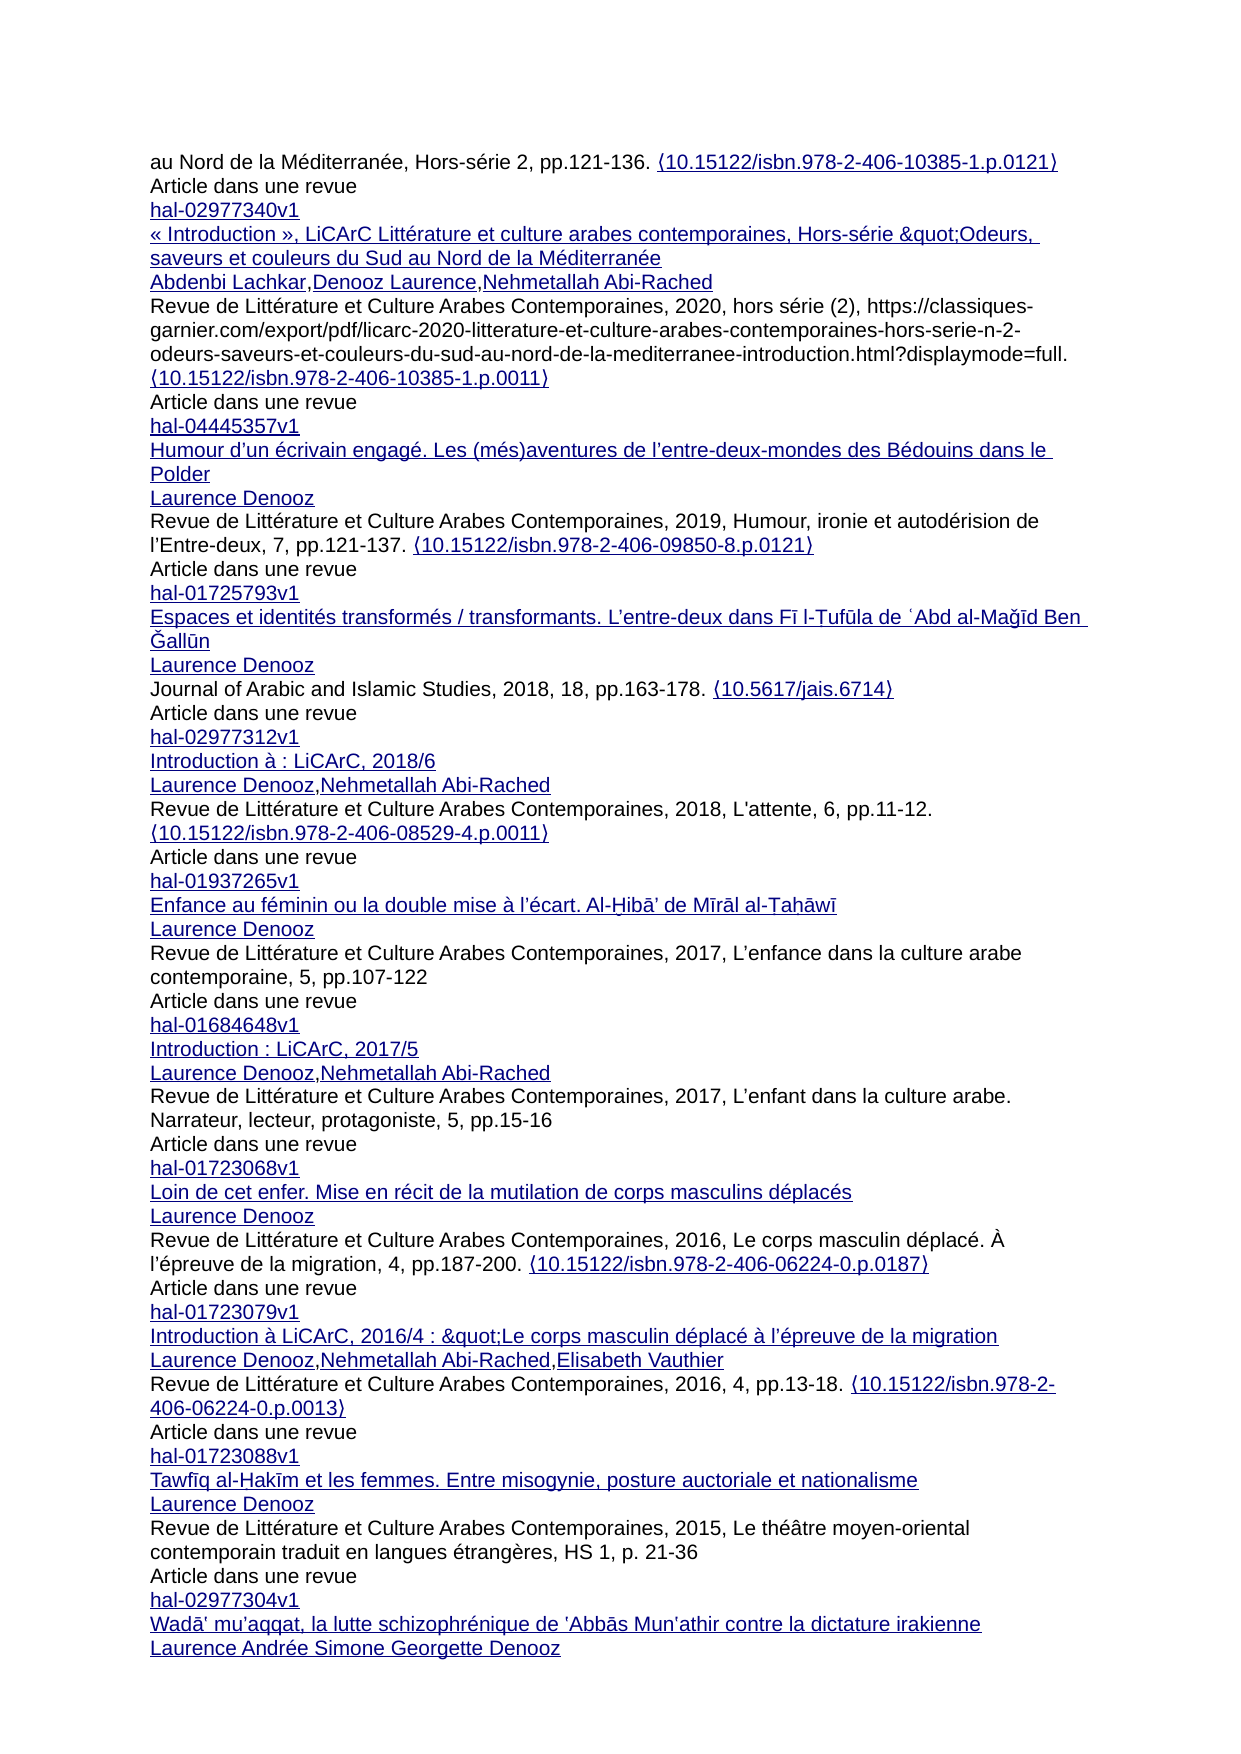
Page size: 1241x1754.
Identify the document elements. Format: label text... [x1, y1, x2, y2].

table_cell Introduction à LiCArC, 2016/4 : &quot;Le corps masculin déplacé à l’épreuve de la migration Laurence Denooz,Nehmetallah Abi-Rached,Elisabeth Vauthier Revue de Littérature et Culture Arabes Contemporaines, 2016, 4, pp.13-18. ⟨10.15122/isbn.978-2-406-06224-0.p.0013⟩ Article dans une revue hal-01723088v1 [150, 1324, 1090, 1468]
table_cell Loin de cet enfer. Mise en récit de la mutilation de corps masculins déplacés Laurence Denooz Revue de Littérature et Culture Arabes Contemporaines, 2016, Le corps masculin déplacé. À l’épreuve de la migration, 4, pp.187-200. ⟨10.15122/isbn.978-2-406-06224-0.p.0187⟩ Article dans une revue hal-01723079v1 [150, 1180, 1090, 1324]
table_cell Tawfīq al-Ḥakīm et les femmes. Entre misogynie, posture auctoriale et nationalisme Laurence Denooz Revue de Littérature et Culture Arabes Contemporaines, 2015, Le théâtre moyen-oriental contemporain traduit en langues étrangères, HS 1, p. 21-36 Article dans une revue hal-02977304v1 [150, 1468, 1090, 1611]
table_cell Wadā‛ mu’aqqat, la lutte schizophrénique de ‛Abbās Mun‛athir contre la dictature irakienne Laurence Andrée Simone Georgette Denooz [150, 1611, 1090, 1659]
table_cell au Nord de la Méditerranée, Hors-série 2, pp.121-136. ⟨10.15122/isbn.978-2-406-10385-1.p.0121⟩ Article dans une revue hal-02977340v1 [150, 150, 1090, 222]
table_cell « Introduction », LiCArC Littérature et culture arabes contemporaines, Hors-série &quot;Odeurs, saveurs et couleurs du Sud au Nord de la Méditerranée Abdenbi Lachkar,Denooz Laurence,Nehmetallah Abi-Rached Revue de Littérature et Culture Arabes Contemporaines, 2020, hors série (2), https://classiques-garnier.com/export/pdf/licarc-2020-litterature-et-culture-arabes-contemporaines-hors-serie-n-2-odeurs-saveurs-et-couleurs-du-sud-au-nord-de-la-mediterranee-introduction.html?displaymode=full. ⟨10.15122/isbn.978-2-406-10385-1.p.0011⟩ Article dans une revue hal-04445357v1 [150, 222, 1090, 437]
table_cell Introduction à : LiCArC, 2018/6 Laurence Denooz,Nehmetallah Abi-Rached Revue de Littérature et Culture Arabes Contemporaines, 2018, L'attente, 6, pp.11-12. ⟨10.15122/isbn.978-2-406-08529-4.p.0011⟩ Article dans une revue hal-01937265v1 [150, 749, 1090, 893]
table_cell Introduction : LiCArC, 2017/5 Laurence Denooz,Nehmetallah Abi-Rached Revue de Littérature et Culture Arabes Contemporaines, 2017, L’enfant dans la culture arabe. Narrateur, lecteur, protagoniste, 5, pp.15-16 Article dans une revue hal-01723068v1 [150, 1036, 1090, 1180]
table_cell Enfance au féminin ou la double mise à l’écart. Al-Ḫibā’ de Mīrāl al-Ṭaḥāwī Laurence Denooz Revue de Littérature et Culture Arabes Contemporaines, 2017, L’enfance dans la culture arabe contemporaine, 5, pp.107-122 Article dans une revue hal-01684648v1 [150, 893, 1090, 1036]
table_cell Espaces et identités transformés / transformants. L’entre-deux dans Fī l-Ṭufūla de ʿAbd al-Maǧīd Ben Ǧallūn Laurence Denooz Journal of Arabic and Islamic Studies, 2018, 18, pp.163-178. ⟨10.5617/jais.6714⟩ Article dans une revue hal-02977312v1 [150, 605, 1090, 749]
table_cell Humour d’un écrivain engagé. Les (més)aventures de l’entre-deux-mondes des Bédouins dans le Polder Laurence Denooz Revue de Littérature et Culture Arabes Contemporaines, 2019, Humour, ironie et autodérision de l’Entre-deux, 7, pp.121-137. ⟨10.15122/isbn.978-2-406-09850-8.p.0121⟩ Article dans une revue hal-01725793v1 [150, 438, 1090, 605]
